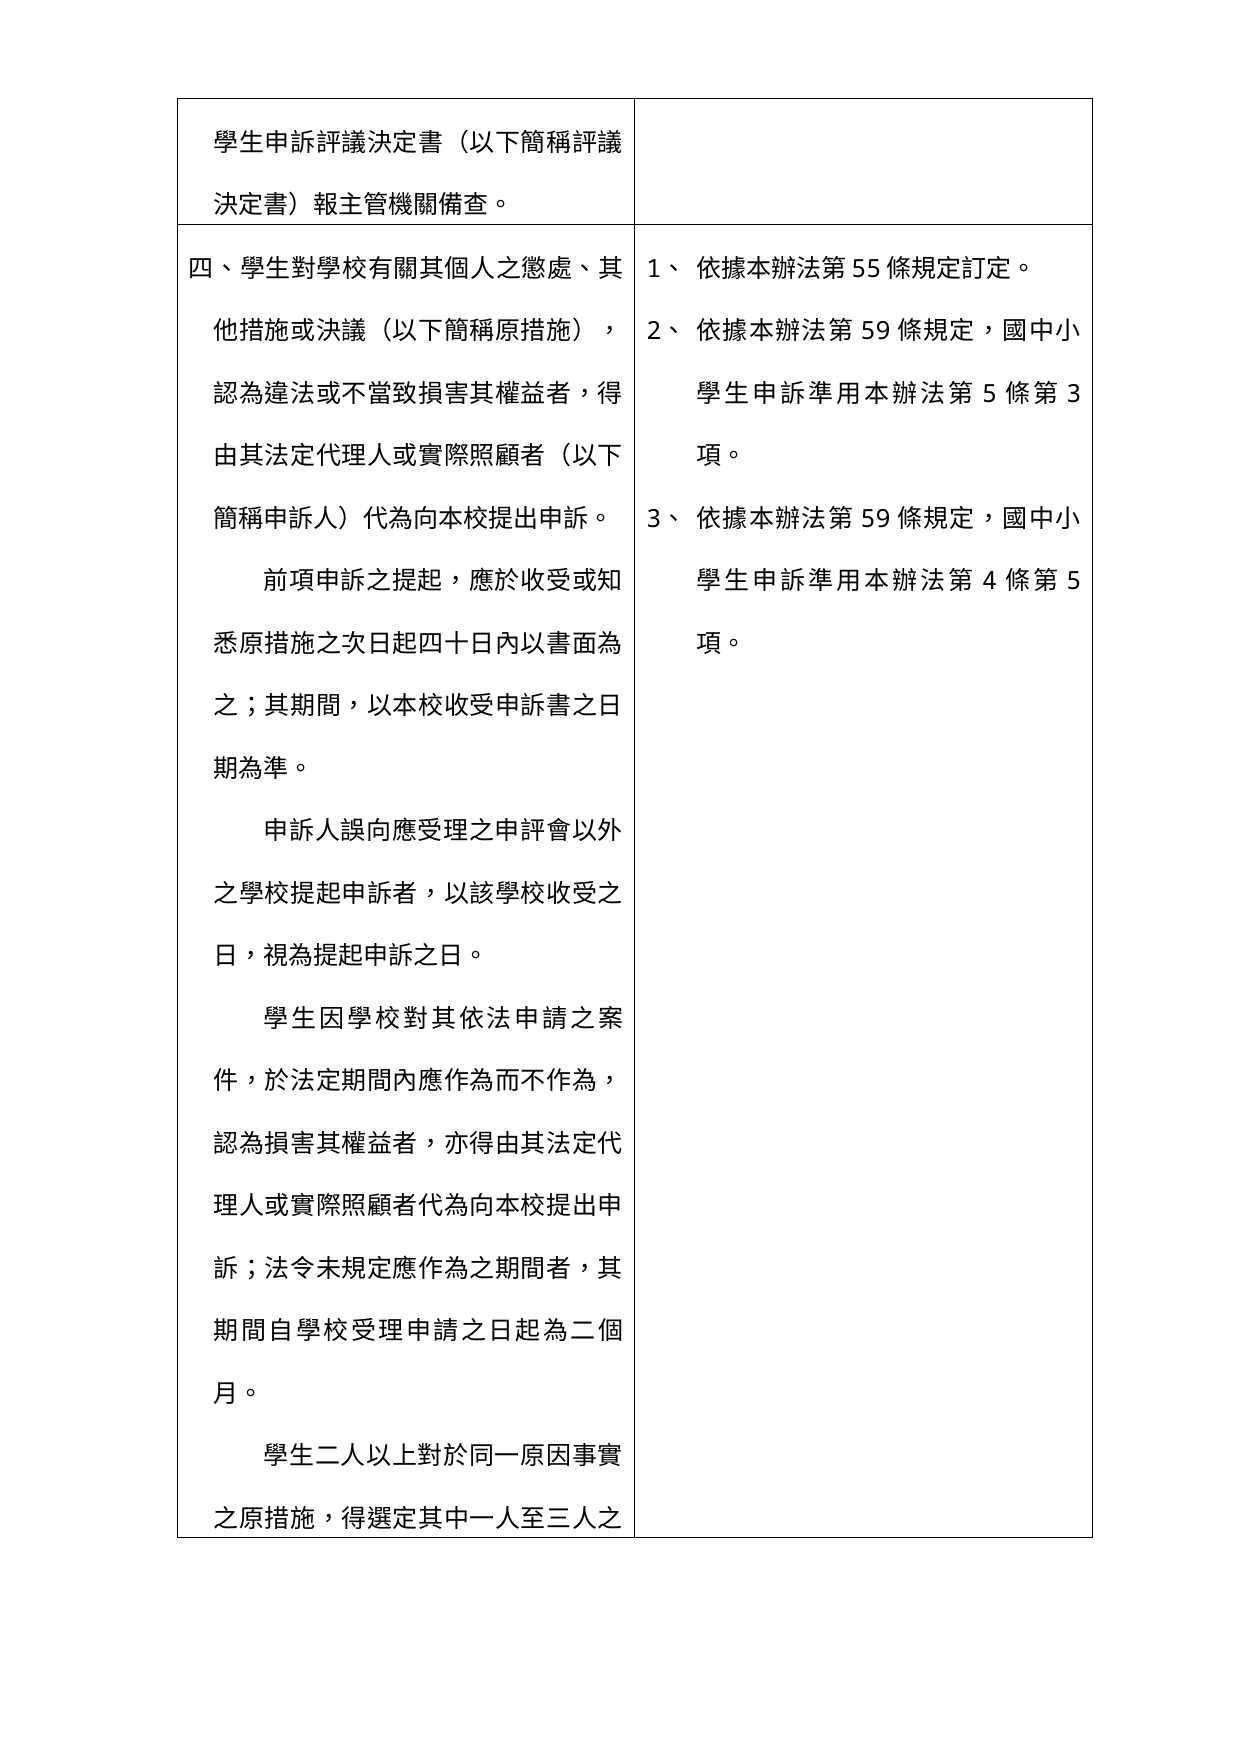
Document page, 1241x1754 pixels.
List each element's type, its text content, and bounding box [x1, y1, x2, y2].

table_cell 學生申訴評議決定書（以下簡稱評議決定書）報主管機關備查。 [178, 99, 634, 223]
table_cell [635, 99, 1092, 223]
table_cell 四、學生對學校有關其個人之懲處、其他措施或決議（以下簡稱原措施），認為違法或不當致損害其權益者，得由其法定代理人或實際照顧者（以下簡稱申訴人）代為向本校提出申訴。 前項申訴之提起，應於收受或知悉原措施之次日起四十日內以書面為之；其期間，以本校收受申訴書之日期為準。 申訴人誤向應受理之申評會以外之學校提起申訴者，以該學校收受之日，視為提起申訴之日。 學生因學校對其依法申請之案件，於法定期間內應作為而不作為，認為損害其權益者，亦得由其法定代理人或實際照顧者代為向本校提出申訴；法令未規定應作為之期間者，其期間自學校受理申請之日起為二個月。 學生二人以上對於同一原因事實之原措施，得選定其中一人至三人之 [178, 225, 634, 1537]
table_cell 依據本辦法第55條規定訂定。 依據本辦法第59條規定，國中小學生申訴準用本辦法第5條第3項。 依據本辦法第59條規定，國中小學生申訴準用本辦法第4條第5項。 [635, 225, 1092, 1537]
